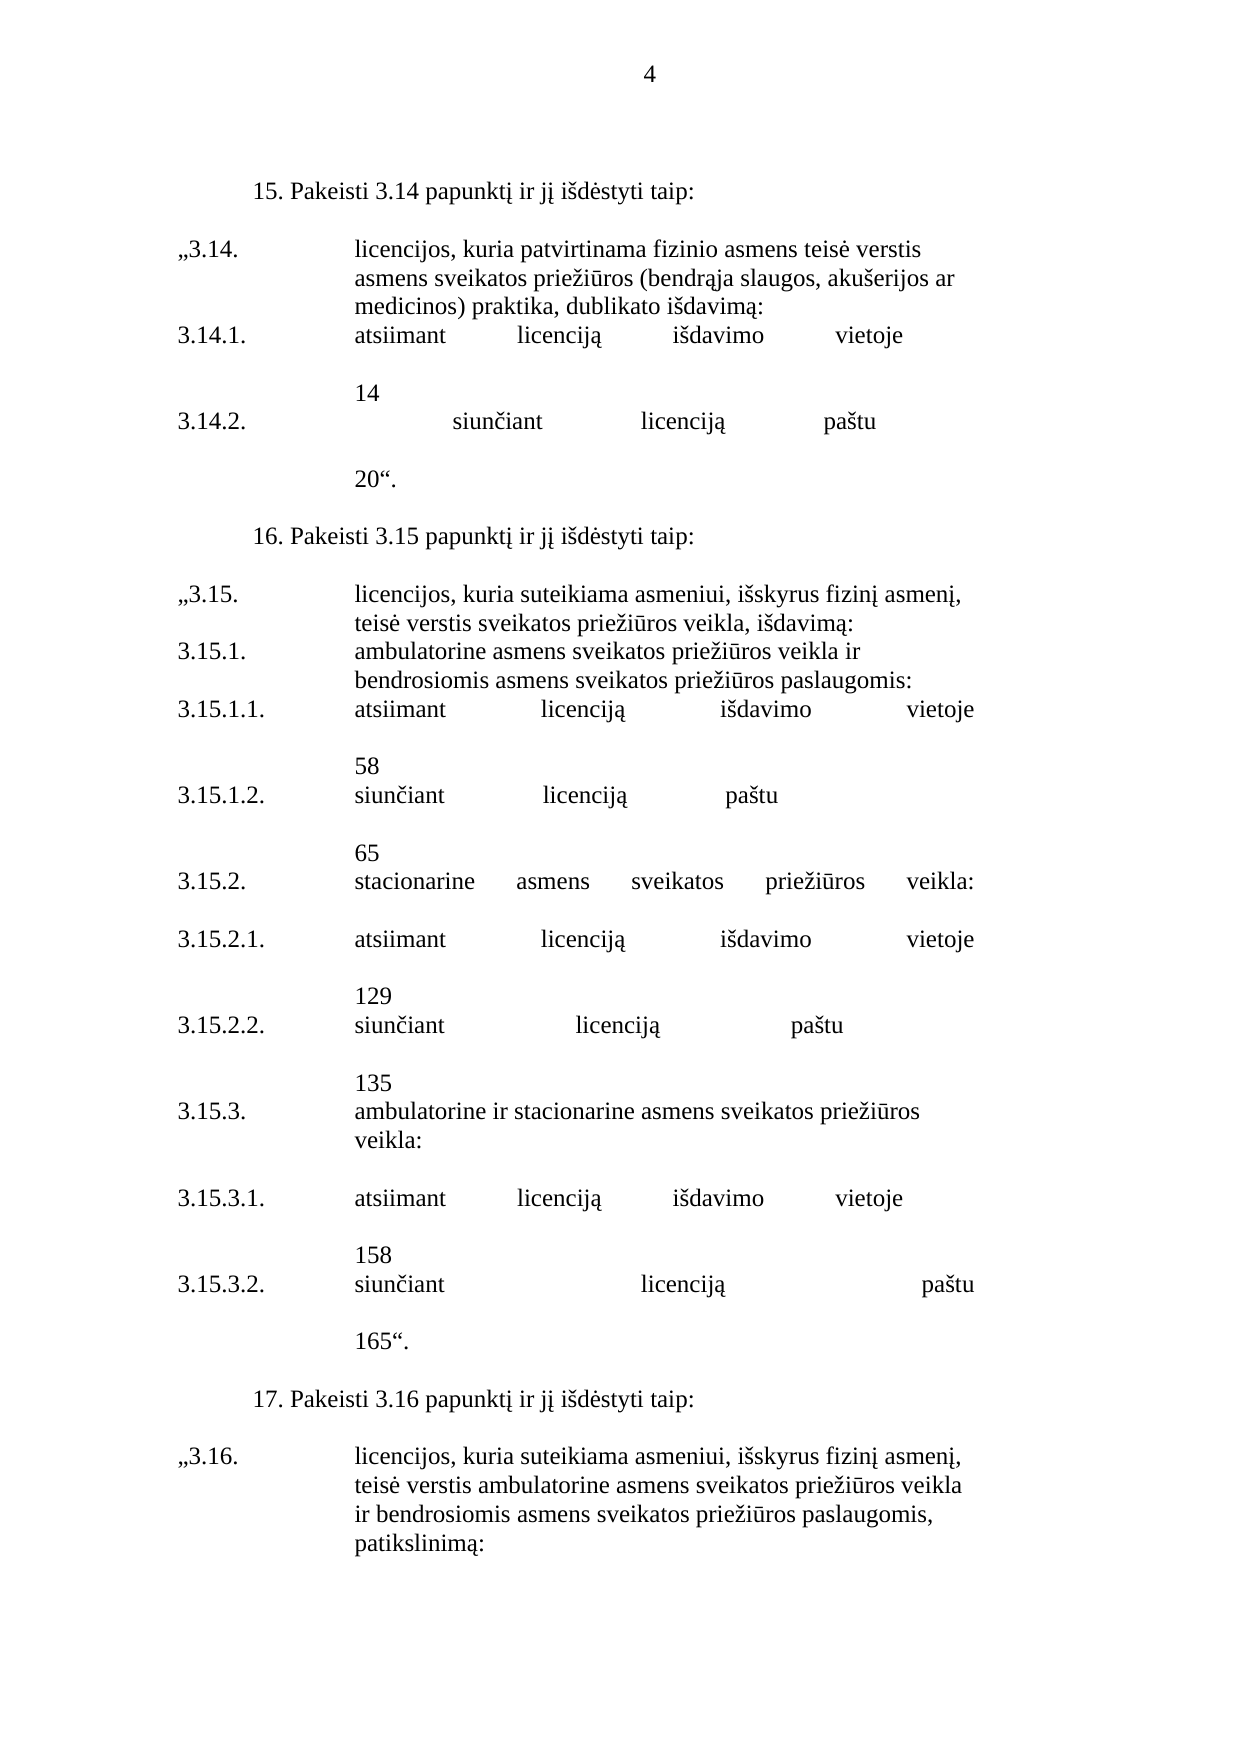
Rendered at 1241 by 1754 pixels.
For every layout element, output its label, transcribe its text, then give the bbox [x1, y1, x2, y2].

text bendrosiomis asmens sveikatos priežiūros paslaugomis: [354, 665, 974, 694]
text teisė verstis sveikatos priežiūros veikla, išdavimą: [354, 608, 974, 636]
text 15. Pakeisti 3.14 papunktį ir jį išdėstyti taip: [177, 176, 1122, 205]
text 17. Pakeisti 3.16 papunktį ir jį išdėstyti taip: [177, 1384, 1122, 1413]
text 3.15.2.2. siunčiant licenciją paštu 135 [177, 1010, 974, 1096]
text 3.15.1.1. atsiimant licenciją išdavimo vietoje 58 [177, 694, 974, 780]
text teisė verstis ambulatorine asmens sveikatos priežiūros veikla [354, 1470, 974, 1499]
text 3.15.1.2. siunčiant licenciją paštu 65 [177, 780, 974, 866]
text 3.14.1. atsiimant licenciją išdavimo vietoje 14 [177, 320, 974, 406]
text 3.15.3.2. siunčiant licenciją paštu 165“. [177, 1269, 974, 1355]
text 3.15.1. ambulatorine asmens sveikatos priežiūros veikla ir [177, 636, 974, 665]
text patikslinimą: [354, 1528, 974, 1556]
text „3.15. licencijos, kuria suteikiama asmeniui, išskyrus fizinį asmenį, [177, 579, 974, 608]
text „3.16. licencijos, kuria suteikiama asmeniui, išskyrus fizinį asmenį, [177, 1441, 974, 1470]
text 3.15.2. stacionarine asmens sveikatos priežiūros veikla: [177, 866, 974, 924]
text 3.15.3. ambulatorine ir stacionarine asmens sveikatos priežiūros [177, 1096, 974, 1125]
text 3.14.2. siunčiant licenciją paštu 20“. [177, 406, 974, 493]
text 16. Pakeisti 3.15 papunktį ir jį išdėstyti taip: [177, 521, 1122, 550]
text medicinos) praktika, dublikato išdavimą: [354, 291, 974, 320]
text 3.15.3.1. atsiimant licenciją išdavimo vietoje 158 [177, 1183, 974, 1269]
text 3.15.2.1. atsiimant licenciją išdavimo vietoje 129 [177, 924, 974, 1010]
text asmens sveikatos priežiūros (bendrąja slaugos, akušerijos ar [354, 263, 974, 291]
text „3.14. licencijos, kuria patvirtinama fizinio asmens teisė verstis [177, 234, 974, 263]
text veikla: [354, 1125, 974, 1183]
text ir bendrosiomis asmens sveikatos priežiūros paslaugomis, [354, 1499, 974, 1528]
